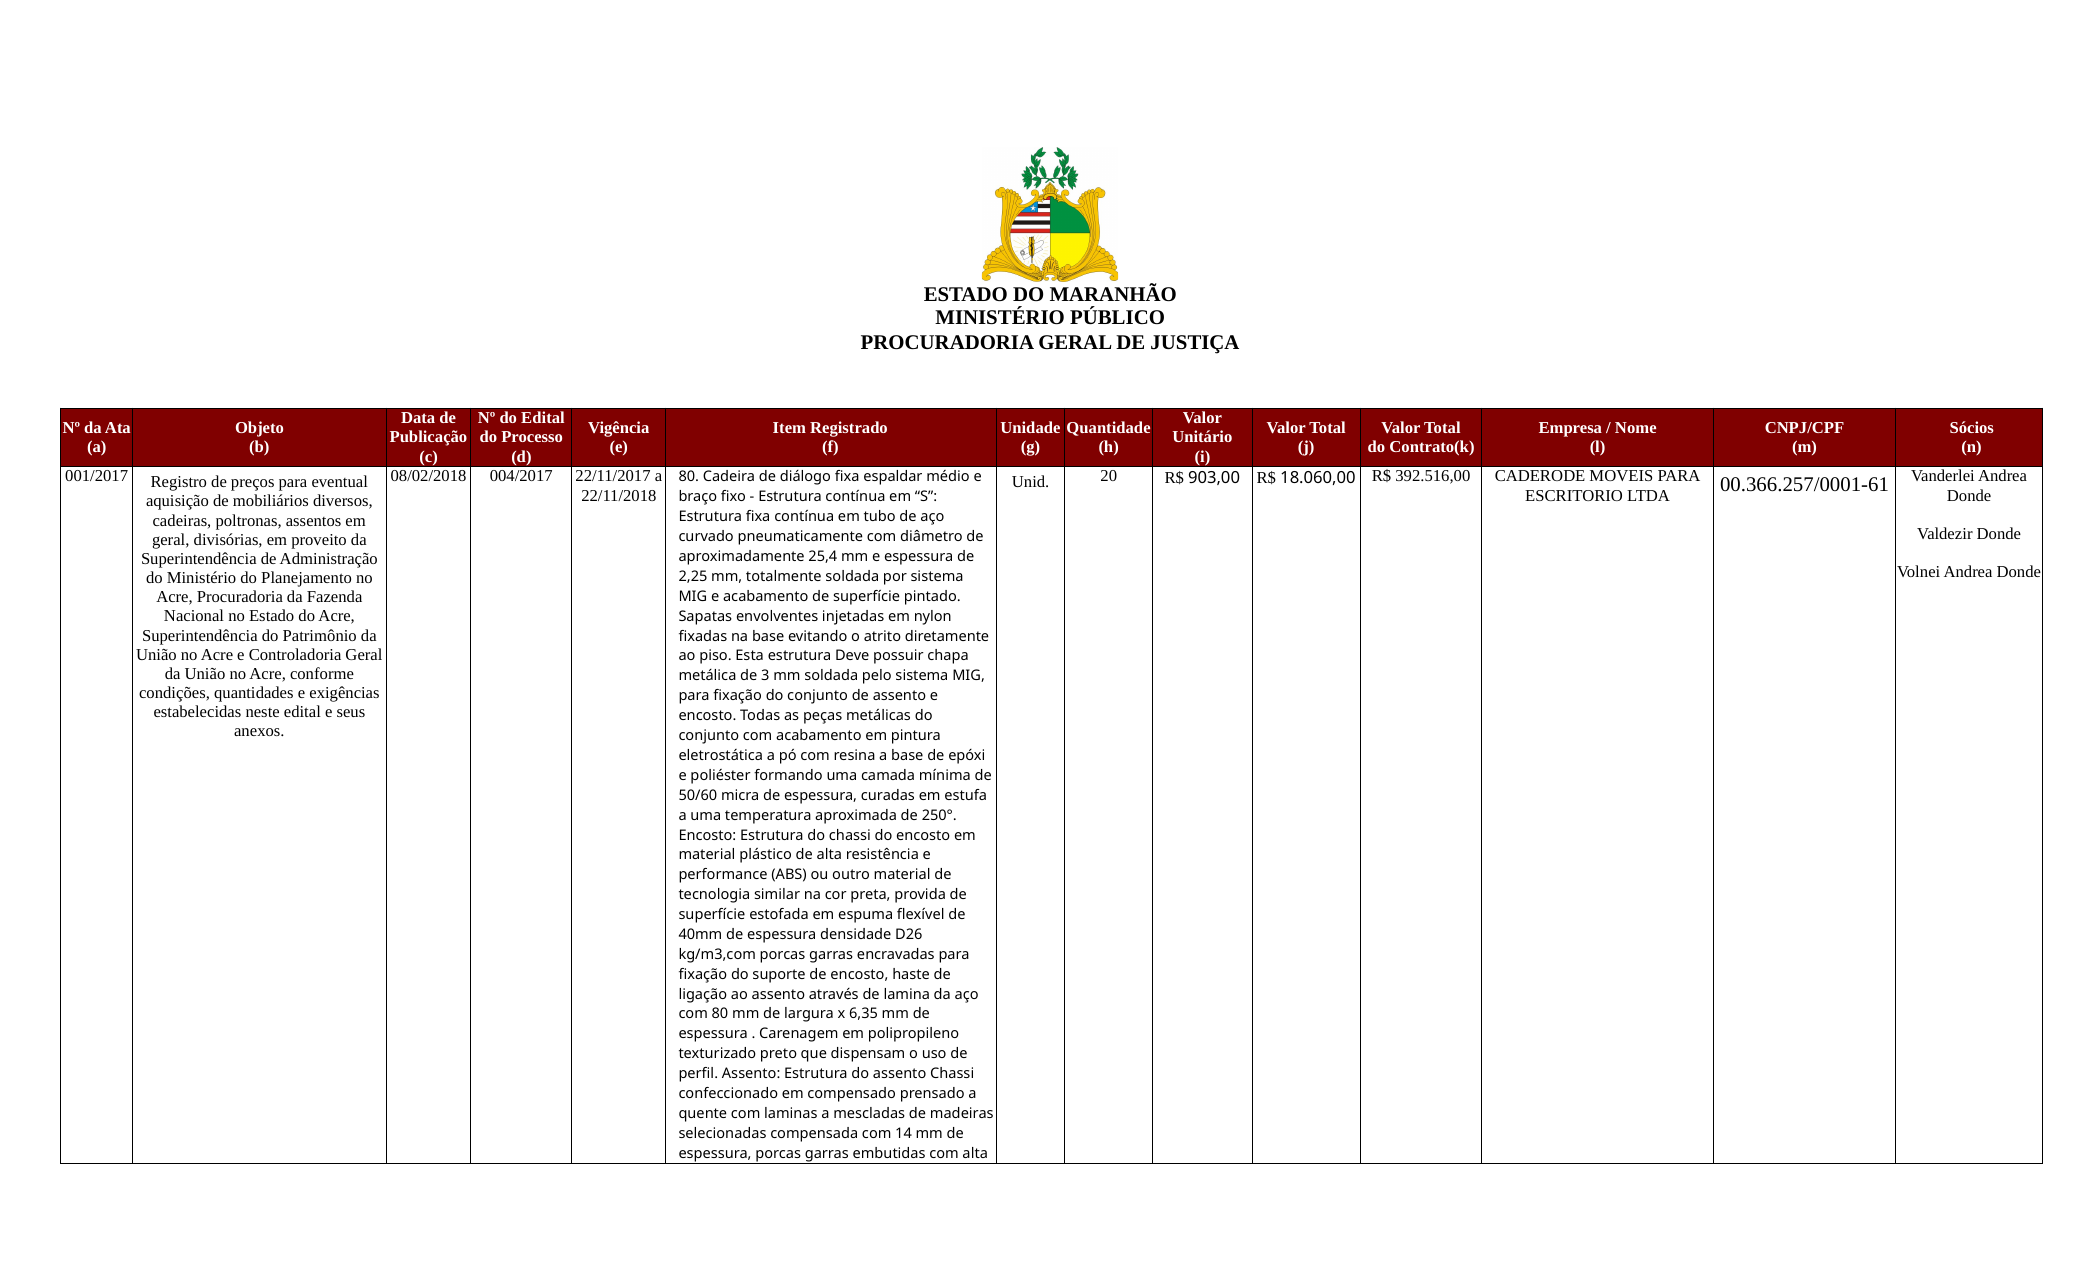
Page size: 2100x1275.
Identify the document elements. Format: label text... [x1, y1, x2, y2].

table_cell 22/11/2017 a 22/11/2018 [572, 467, 665, 1162]
table_header Valor Unitário (i) [1153, 409, 1252, 466]
table_header Valor Total (j) [1253, 409, 1360, 466]
table_header Vigência (e) [572, 409, 665, 466]
table_header Data de Publicação (c) [387, 409, 470, 466]
table_cell 80. Cadeira de diálogo fixa espaldar médio e braço fixo - Estrutura contínua em “S”: Estrutura fixa contínua em tubo de aço curvado pneumaticamente com diâmetro de aproximadamente 25,4 mm e espessura de 2,25 mm, totalmente soldada por sistema MIG e acabamento de superfície pintado. Sapatas envolventes injetadas em nylon fixadas na base evitando o atrito diretamente ao piso. Esta estrutura Deve possuir chapa metálica de 3 mm soldada pelo sistema MIG, para fixação do conjunto de assento e encosto. Todas as peças metálicas do conjunto com acabamento em pintura eletrostática a pó com resina a base de epóxi e poliéster formando uma camada mínima de 50/60 micra de espessura, curadas em estufa a uma temperatura aproximada de 250°. Encosto: Estrutura do chassi do encosto em material plástico de alta resistência e performance (ABS) ou outro material de tecnologia similar na cor preta, provida de superfície estofada em espuma flexível de 40mm de espessura densidade D26 kg/m3,com porcas garras encravadas para fixação do suporte de encosto, haste de ligação ao assento através de lamina da aço com 80 mm de largura x 6,35 mm de espessura . Carenagem em polipropileno texturizado preto que dispensam o uso de perfil. Assento: Estrutura do assento Chassi confeccionado em compensado prensado a quente com laminas a mescladas de madeiras selecionadas compensada com 14 mm de espessura, porcas garras embutidas com alta [666, 467, 996, 1162]
table_header Empresa / Nome (l) [1482, 409, 1713, 466]
table_cell R$ 18.060,00 [1253, 467, 1360, 1162]
table_cell Vanderlei Andrea Donde Valdezir Donde Volnei Andrea Donde [1896, 467, 2042, 1162]
table_header Objeto (b) [133, 409, 386, 466]
table_cell Registro de preços para eventual aquisição de mobiliários diversos, cadeiras, poltronas, assentos em geral, divisórias, em proveito da Superintendência de Administração do Ministério do Planejamento no Acre, Procuradoria da Fazenda Nacional no Estado do Acre, Superintendência do Patrimônio da União no Acre e Controladoria Geral da União no Acre, conforme condições, quantidades e exigências estabelecidas neste edital e seus anexos. [133, 467, 386, 1162]
table_cell R$ 903,00 [1153, 467, 1252, 1162]
table_cell 08/02/2018 [387, 467, 470, 1162]
table_header Quantidade (h) [1065, 409, 1152, 466]
table_header Sócios (n) [1896, 409, 2042, 466]
table_cell CADERODE MOVEIS PARA ESCRITORIO LTDA [1482, 467, 1713, 1162]
table_cell 00.366.257/0001-61 [1714, 467, 1895, 1162]
table_header Nº do Edital do Processo (d) [471, 409, 571, 466]
table_cell 001/2017 [61, 467, 132, 1162]
picture [981, 147, 1119, 282]
table_cell Unid. [997, 467, 1064, 1162]
table_cell R$ 392.516,00 [1361, 467, 1481, 1162]
table_header CNPJ/CPF (m) [1714, 409, 1895, 466]
table_cell 004/2017 [471, 467, 571, 1162]
table_header Item Registrado (f) [666, 409, 996, 466]
table_cell 20 [1065, 467, 1152, 1162]
table_header Nº da Ata (a) [61, 409, 132, 466]
table_header Valor Total do Contrato(k) [1361, 409, 1481, 466]
table_header Unidade (g) [997, 409, 1064, 466]
